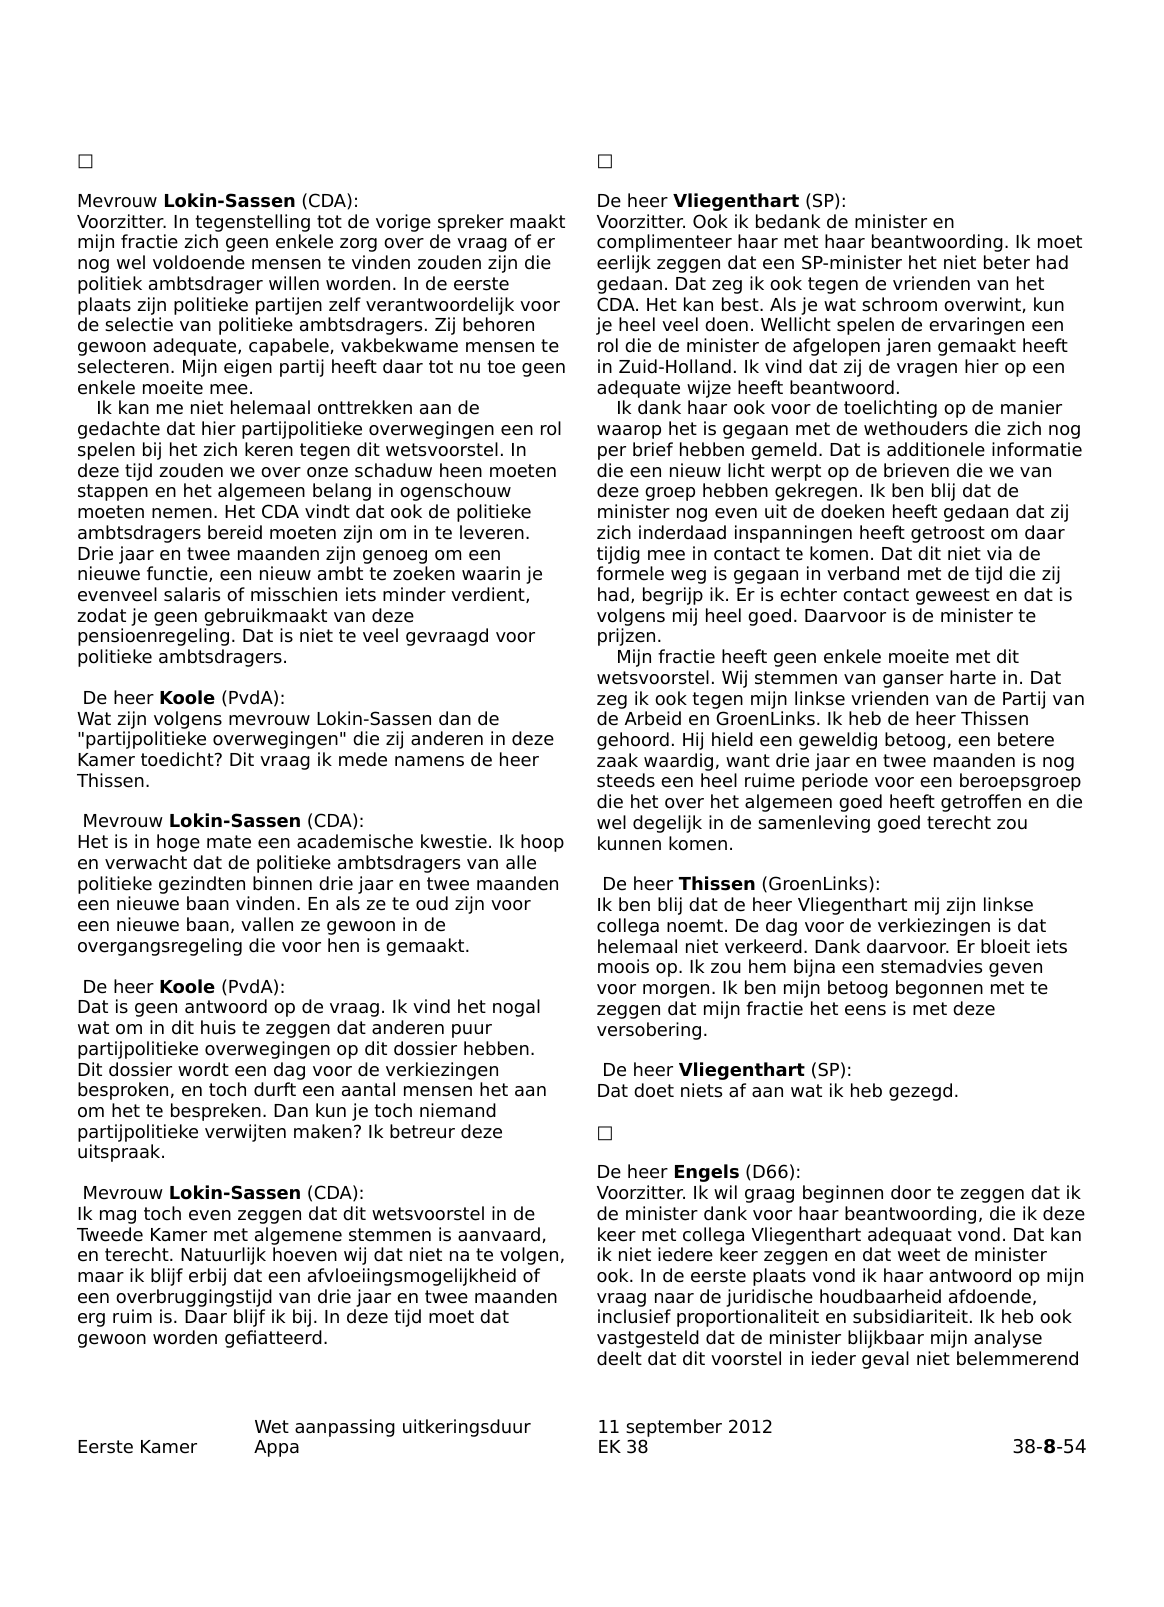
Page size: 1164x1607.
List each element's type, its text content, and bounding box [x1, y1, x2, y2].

text Ik dank haar ook voor de toelichting op de manier waarop het is gegaan met de wethouders die zich nog per brief hebben gemeld. Dat is additionele informatie die een nieuw licht werpt op de brieven die we van deze groep hebben gekregen. Ik ben blij dat de minister nog even uit de doeken heeft gedaan dat zij zich inderdaad inspanningen heeft getroost om daar tijdig mee in contact te komen. Dat dit niet via de formele weg is gegaan in verband met de tijd die zij had, begrijp ik. Er is echter contact geweest en dat is volgens mij heel goed. Daarvoor is de minister te prijzen. [596, 398, 1087, 647]
text Voorzitter. Ook ik bedank de minister en complimenteer haar met haar beantwoording. Ik moet eerlijk zeggen dat een SP-minister het niet beter had gedaan. Dat zeg ik ook tegen de vrienden van het CDA. Het kan best. Als je wat schroom overwint, kun je heel veel doen. Wellicht spelen de ervaringen een rol die de minister de afgelopen jaren gemaakt heeft in Zuid-Holland. Ik vind dat zij de vragen hier op een adequate wijze heeft beantwoord. [596, 212, 1087, 398]
text Ik ben blij dat de heer Vliegenthart mij zijn linkse collega noemt. De dag voor de verkiezingen is dat helemaal niet verkeerd. Dank daarvoor. Er bloeit iets moois op. Ik zou hem bijna een stemadvies geven voor morgen. Ik ben mijn betoog begonnen met te zeggen dat mijn fractie het eens is met deze versobering. [596, 895, 1087, 1040]
text De heer Vliegenthart (SP): [596, 1060, 1087, 1081]
text □ [596, 150, 1087, 171]
text De heer Vliegenthart (SP): [596, 191, 1087, 212]
text Dat doet niets af aan wat ik heb gezegd. [596, 1081, 1087, 1102]
text De heer Thissen (GroenLinks): [596, 874, 1087, 895]
text Voorzitter. Ik wil graag beginnen door te zeggen dat ik de minister dank voor haar beantwoording, die ik deze keer met collega Vliegenthart adequaat vond. Dat kan ik niet iedere keer zeggen en dat weet de minister ook. In de eerste plaats vond ik haar antwoord op mijn vraag naar de juridische houdbaarheid afdoende, inclusief proportionaliteit en subsidiariteit. Ik heb ook vastgesteld dat de minister blijkbaar mijn analyse deelt dat dit voorstel in ieder geval niet belemmerend [596, 1183, 1087, 1369]
text De heer Koole (PvdA): [77, 688, 567, 708]
text Mevrouw Lokin-Sassen (CDA): [77, 191, 567, 212]
text Voorzitter. In tegenstelling tot de vorige spreker maakt mijn fractie zich geen enkele zorg over de vraag of er nog wel voldoende mensen te vinden zouden zijn die politiek ambtsdrager willen worden. In de eerste plaats zijn politieke partijen zelf verantwoordelijk voor de selectie van politieke ambtsdragers. Zij behoren gewoon adequate, capabele, vakbekwame mensen te selecteren. Mijn eigen partij heeft daar tot nu toe geen enkele moeite mee. [77, 212, 567, 398]
text Dat is geen antwoord op de vraag. Ik vind het nogal wat om in dit huis te zeggen dat anderen puur partijpolitieke overwegingen op dit dossier hebben. Dit dossier wordt een dag voor de verkiezingen besproken, en toch durft een aantal mensen het aan om het te bespreken. Dan kun je toch niemand partijpolitieke verwijten maken? Ik betreur deze uitspraak. [77, 997, 567, 1163]
text De heer Koole (PvdA): [77, 976, 567, 997]
text Mevrouw Lokin-Sassen (CDA): [77, 1183, 567, 1204]
text Het is in hoge mate een academische kwestie. Ik hoop en verwacht dat de politieke ambtsdragers van alle politieke gezindten binnen drie jaar en twee maanden een nieuwe baan vinden. En als ze te oud zijn voor een nieuwe baan, vallen ze gewoon in de overgangsregeling die voor hen is gemaakt. [77, 832, 567, 956]
text □ [596, 1122, 1087, 1142]
text □ [77, 150, 567, 171]
text Ik mag toch even zeggen dat dit wetsvoorstel in de Tweede Kamer met algemene stemmen is aanvaard, en terecht. Natuurlijk hoeven wij dat niet na te volgen, maar ik blijf erbij dat een afvloeiingsmogelijkheid of een overbruggingstijd van drie jaar en twee maanden erg ruim is. Daar blijf ik bij. In deze tijd moet dat gewoon worden gefiatteerd. [77, 1204, 567, 1349]
text Wat zijn volgens mevrouw Lokin-Sassen dan de "partijpolitieke overwegingen" die zij anderen in deze Kamer toedicht? Dit vraag ik mede namens de heer Thissen. [77, 708, 567, 791]
text De heer Engels (D66): [596, 1162, 1087, 1183]
text Mijn fractie heeft geen enkele moeite met dit wetsvoorstel. Wij stemmen van ganser harte in. Dat zeg ik ook tegen mijn linkse vrienden van de Partij van de Arbeid en GroenLinks. Ik heb de heer Thissen gehoord. Hij hield een geweldig betoog, een betere zaak waardig, want drie jaar en twee maanden is nog steeds een heel ruime periode voor een beroepsgroep die het over het algemeen goed heeft getroffen en die wel degelijk in de samenleving goed terecht zou kunnen komen. [596, 647, 1087, 854]
text Ik kan me niet helemaal onttrekken aan de gedachte dat hier partijpolitieke overwegingen een rol spelen bij het zich keren tegen dit wetsvoorstel. In deze tijd zouden we over onze schaduw heen moeten stappen en het algemeen belang in ogenschouw moeten nemen. Het CDA vindt dat ook de politieke ambtsdragers bereid moeten zijn om in te leveren. Drie jaar en twee maanden zijn genoeg om een nieuwe functie, een nieuw ambt te zoeken waarin je evenveel salaris of misschien iets minder verdient, zodat je geen gebruikmaakt van deze pensioenregeling. Dat is niet te veel gevraagd voor politieke ambtsdragers. [77, 398, 567, 668]
text Mevrouw Lokin-Sassen (CDA): [77, 811, 567, 832]
